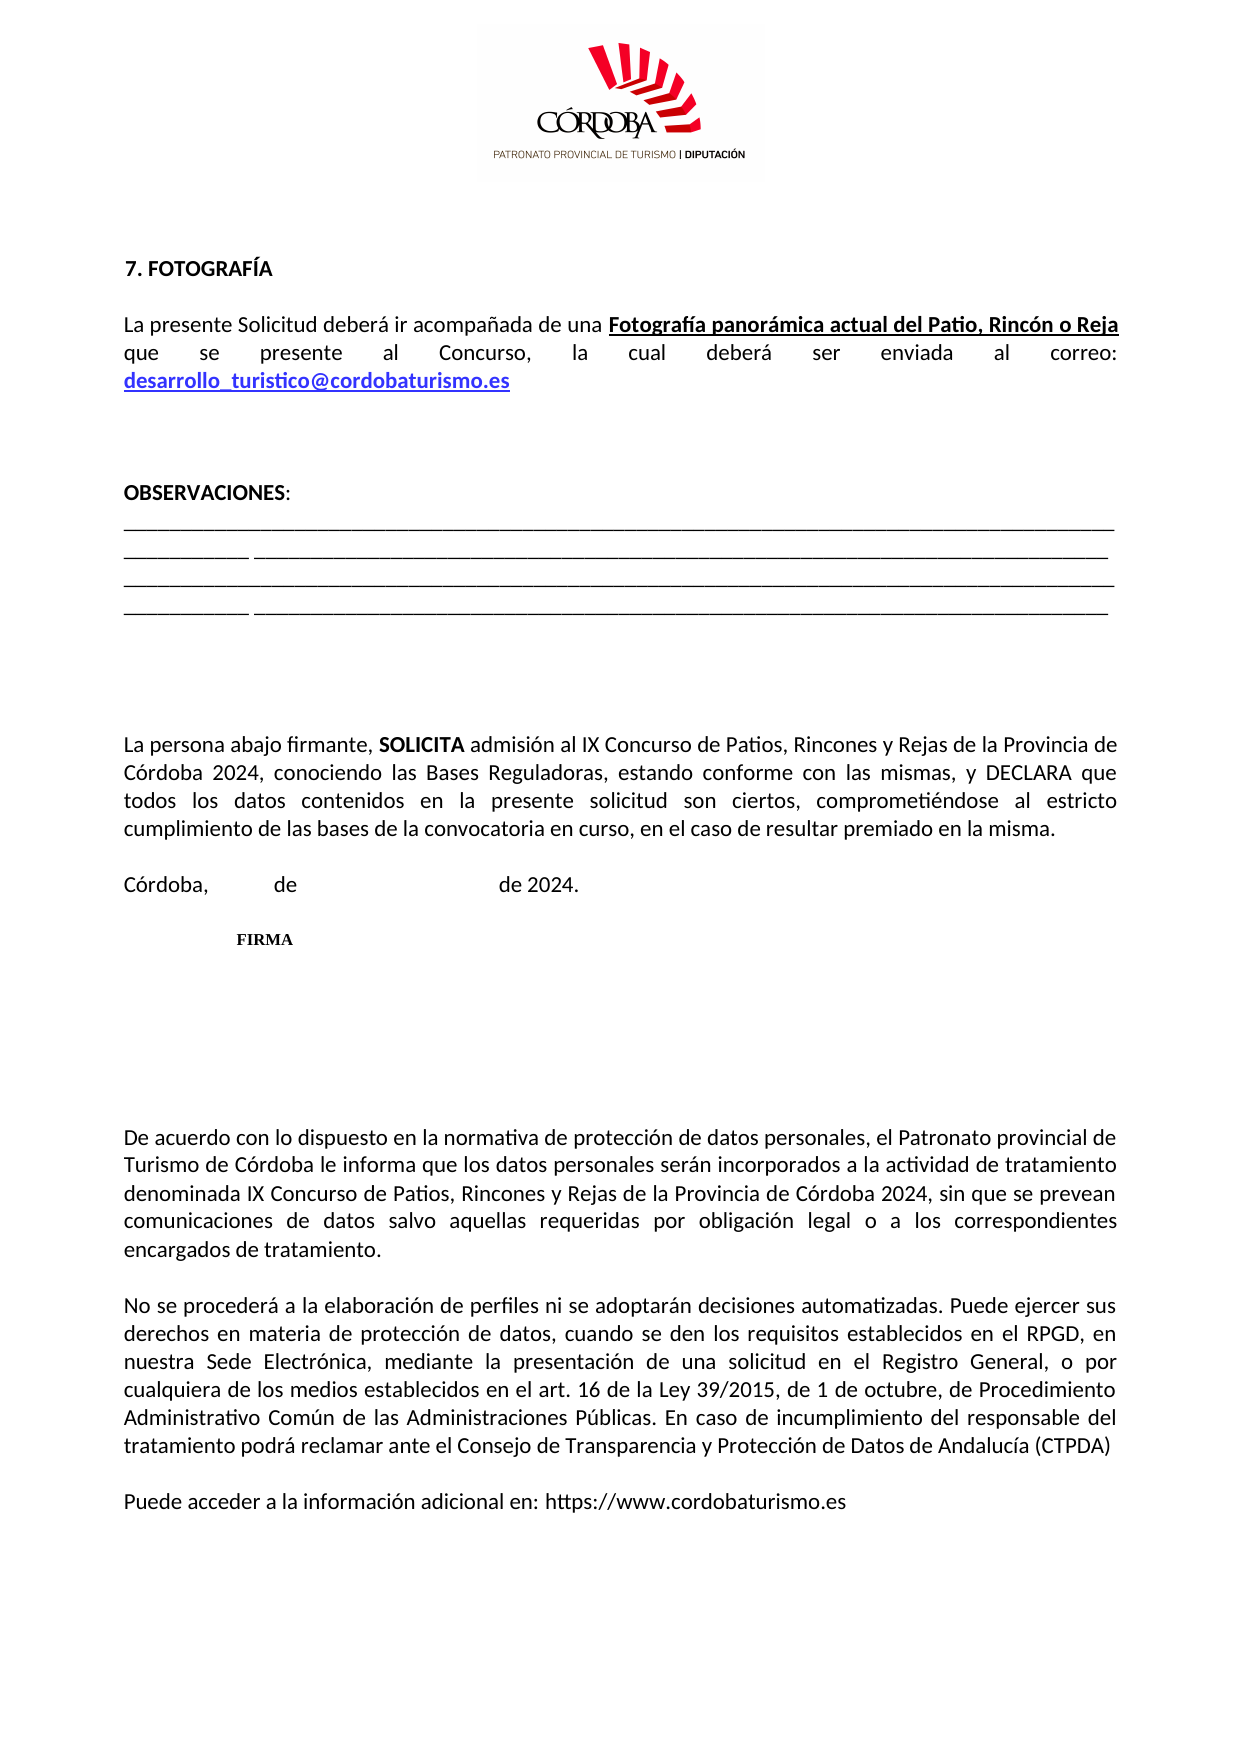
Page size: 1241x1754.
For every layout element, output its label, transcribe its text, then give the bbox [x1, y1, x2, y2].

list La presente Solicitud deberá ir acompañada de una Fotografía panorámica actual del Patio, Rincón o Reja que se presente al Concurso, la cual deberá ser enviada al correo: desarrollo_turistico@cordobaturismo.es [123, 310, 1119, 394]
text FIRMA [127, 930, 402, 949]
text Córdoba, de de 2024. [123, 870, 1119, 898]
picture [476, 24, 766, 182]
text La persona abajo firmante, SOLICITA admisión al IX Concurso de Patios, Rincones y Rejas de la Provincia de Córdoba 2024, conociendo las Bases Reguladoras, estando conforme con las mismas, y DECLARA que todos los datos contenidos en la presente solicitud son ciertos, comprometiéndose al estricto cumplimiento de las bases de la convocatoria en curso, en el caso de resultar premiado en la misma. [123, 730, 1119, 842]
text No se procederá a la elaboración de perfiles ni se adoptarán decisiones automatizadas. Puede ejercer sus derechos en materia de protección de datos, cuando se den los requisitos establecidos en el RPGD, en nuestra Sede Electrónica, mediante la presentación de una solicitud en el Registro General, o por cualquiera de los medios establecidos en el art. 16 de la Ley 39/2015, de 1 de octubre, de Procedimiento Administrativo Común de las Administraciones Públicas. En caso de incumplimiento del responsable del tratamiento podrá reclamar ante el Consejo de Transparencia y Protección de Datos de Andalucía (CTPDA) [123, 1291, 1119, 1459]
list 7. FOTOGRAFÍA [125, 254, 1119, 282]
text De acuerdo con lo dispuesto en la normativa de protección de datos personales, el Patronato provincial de Turismo de Córdoba le informa que los datos personales serán incorporados a la actividad de tratamiento denominada IX Concurso de Patios, Rincones y Rejas de la Provincia de Córdoba 2024, sin que se prevean comunicaciones de datos salvo aquellas requeridas por obligación legal o a los correspondientes encargados de tratamiento. [123, 1123, 1119, 1263]
text OBSERVACIONES: __________________________________________________________________________________________________ ___________________________________________________________________________ __________________________________________________________________________________________________ ___________________________________________________________________________ [123, 478, 1119, 618]
text Puede acceder a la información adicional en: https://www.cordobaturismo.es [123, 1487, 1119, 1515]
